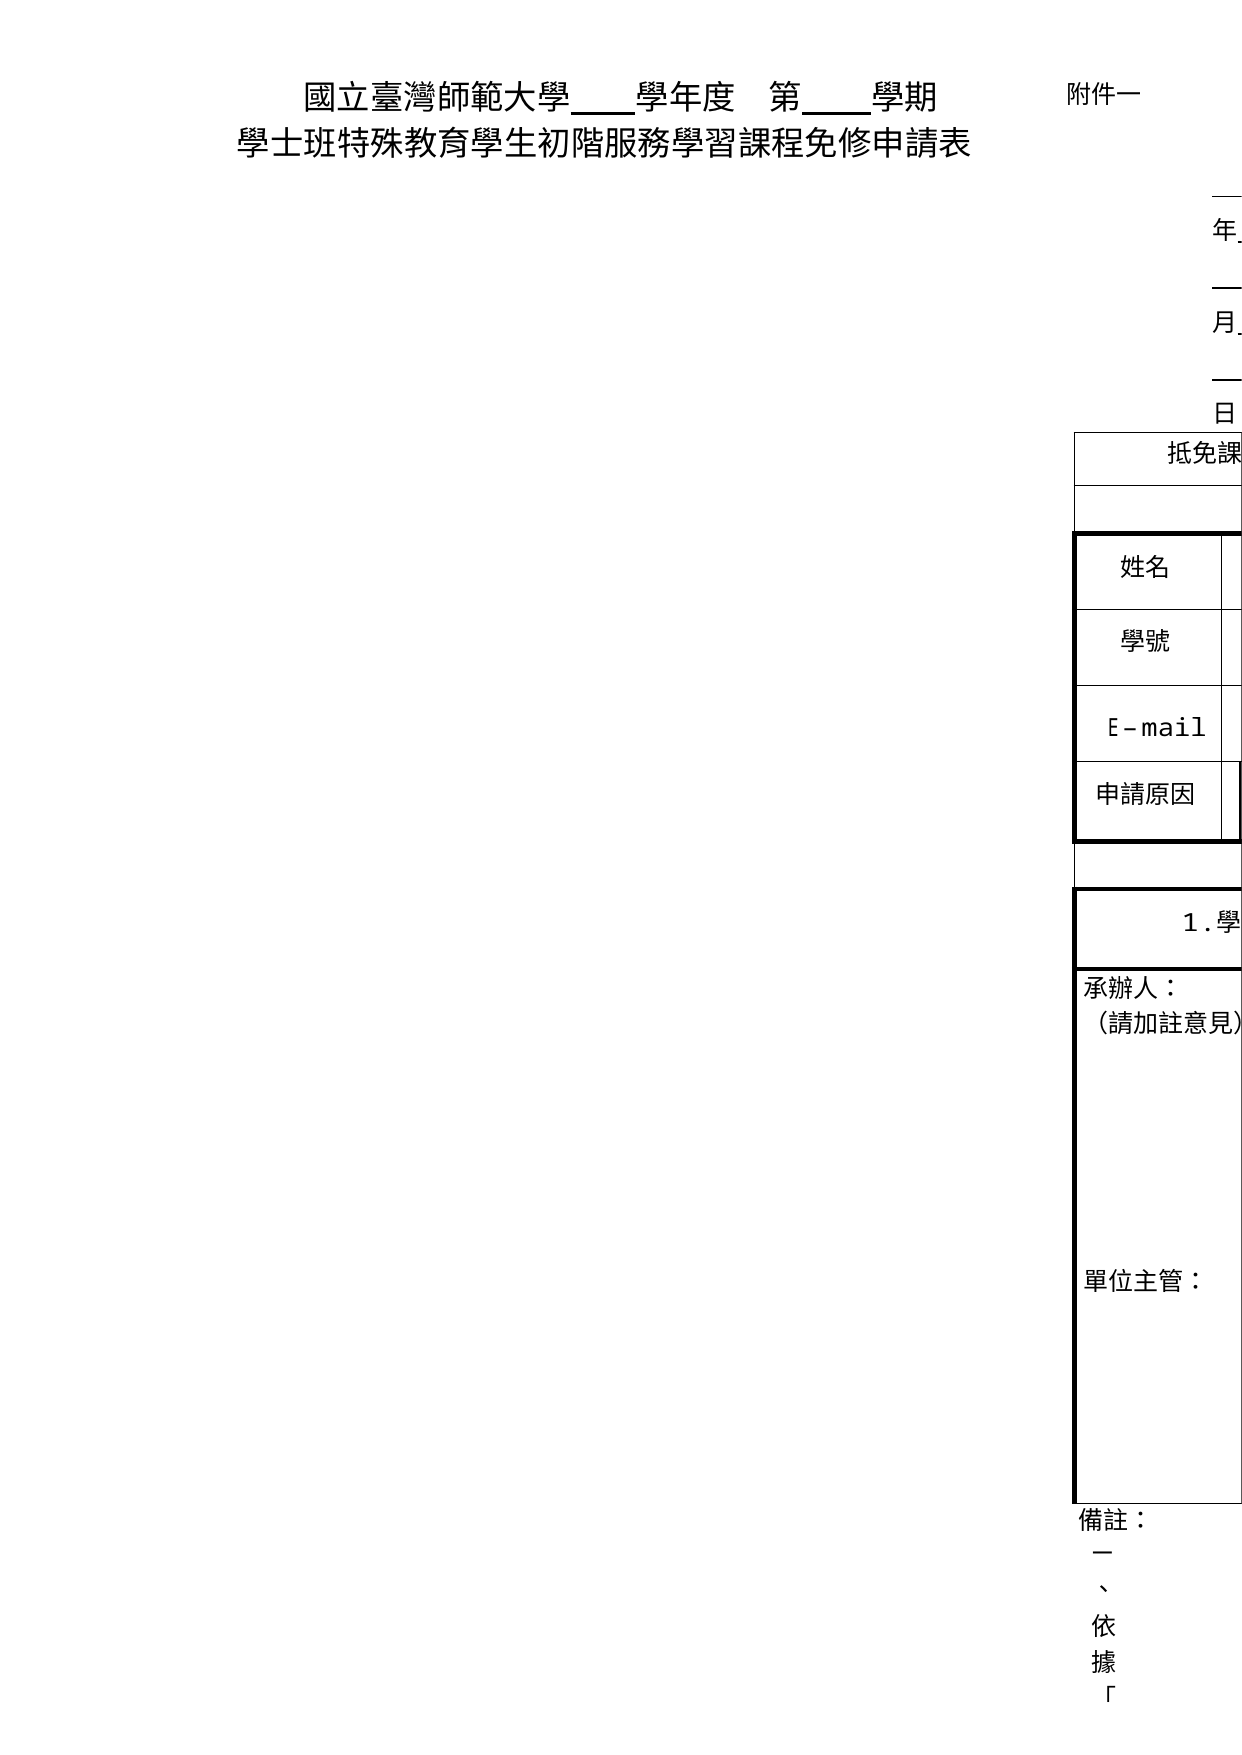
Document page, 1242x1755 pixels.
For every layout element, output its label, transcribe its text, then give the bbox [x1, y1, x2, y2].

table_cell 申請原因 [1077, 762, 1221, 839]
table_cell 會辦單位 [1075, 844, 1241, 887]
table_cell 姓名 [1077, 536, 1221, 609]
text 申請日期： 年 月 日 申請編號：＿＿＿（由全人教育中心填寫） [1212, 111, 1242, 196]
table_cell 1.學系所 [1077, 891, 1241, 966]
table_cell 學號 [1077, 610, 1221, 685]
table_cell [1222, 686, 1241, 761]
text 國立臺灣師範大學 學年度 第 學期 [237, 73, 1013, 119]
text 附件一 [1066, 74, 1217, 111]
table_cell [1222, 610, 1241, 685]
text 申請日期： 年 月 日 申請編號：＿＿＿（由全人教育中心填寫） [1212, 197, 1242, 287]
table_cell 學生基本資料 [1075, 486, 1241, 531]
text 申請日期： 年 月 日 申請編號：＿＿＿（由全人教育中心填寫） [1212, 381, 1242, 432]
text 學士班特殊教育學生初階服務學習課程免修申請表 [237, 119, 1013, 165]
table_cell [1222, 762, 1239, 839]
table_header 抵免課程 [1075, 433, 1241, 485]
table_cell 承辦人： （請加註意見） 單位主管： [1077, 971, 1241, 1502]
table_cell E-mail [1077, 686, 1221, 761]
table_cell [1222, 536, 1241, 609]
text 申請日期： 年 月 日 申請編號：＿＿＿（由全人教育中心填寫） [1212, 289, 1242, 379]
text 備註： [1078, 1504, 1217, 1533]
